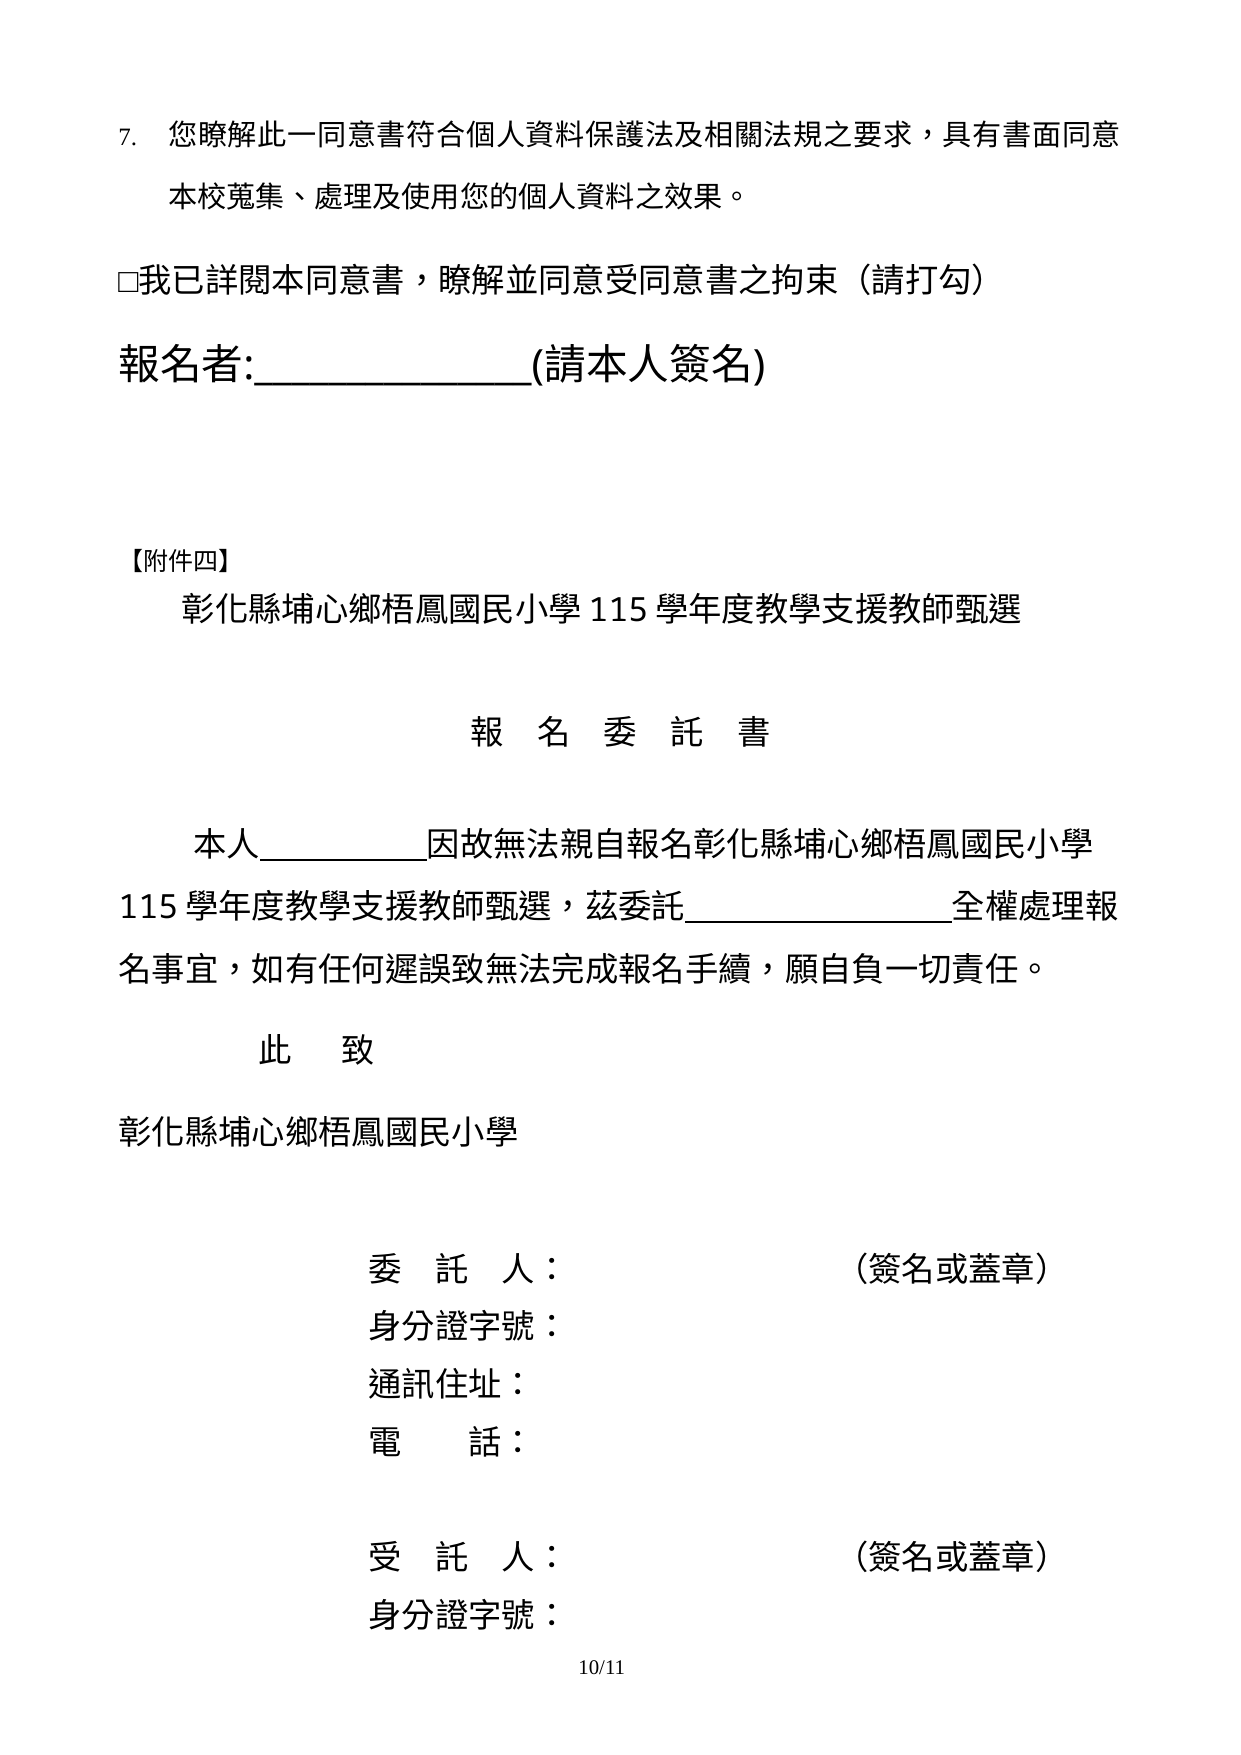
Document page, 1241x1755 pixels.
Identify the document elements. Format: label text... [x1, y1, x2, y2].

text 彰化縣埔心鄉梧鳳國民小學 [118, 1118, 1122, 1151]
text 通訊住址： [368, 1357, 1122, 1407]
text 此 致 [118, 1036, 1122, 1069]
text □我已詳閱本同意書，瞭解並同意受同意書之拘束（請打勾） [118, 236, 1122, 299]
text 報 名 委 託 書 [118, 718, 1122, 751]
text 彰化縣埔心鄉梧鳳國民小學115學年度教學支援教師甄選 [81, 588, 1122, 629]
text 委 託 人： （簽名或蓋章） [368, 1241, 1122, 1291]
text 【附件四】 [118, 518, 1122, 580]
text 本人 因故無法親自報名彰化縣埔心鄉梧鳳國民小學115學年度教學支援教師甄選，茲委託 全權處理報名事宜，如有任何遲誤致無法完成報名手續，願自負一切責任。 [118, 800, 1122, 987]
text 身分證字號： [368, 1587, 1122, 1637]
text 報名者:_______________(請本人簽名) [118, 320, 1122, 382]
list 您瞭解此一同意書符合個人資料保護法及相關法規之要求，具有書面同意本校蒐集、處理及使用您的個人資料之效果。 [118, 91, 1122, 216]
text 身分證字號： [368, 1299, 1122, 1349]
text 電 話： [368, 1414, 1122, 1464]
text 受 託 人： （簽名或蓋章） [368, 1530, 1122, 1580]
